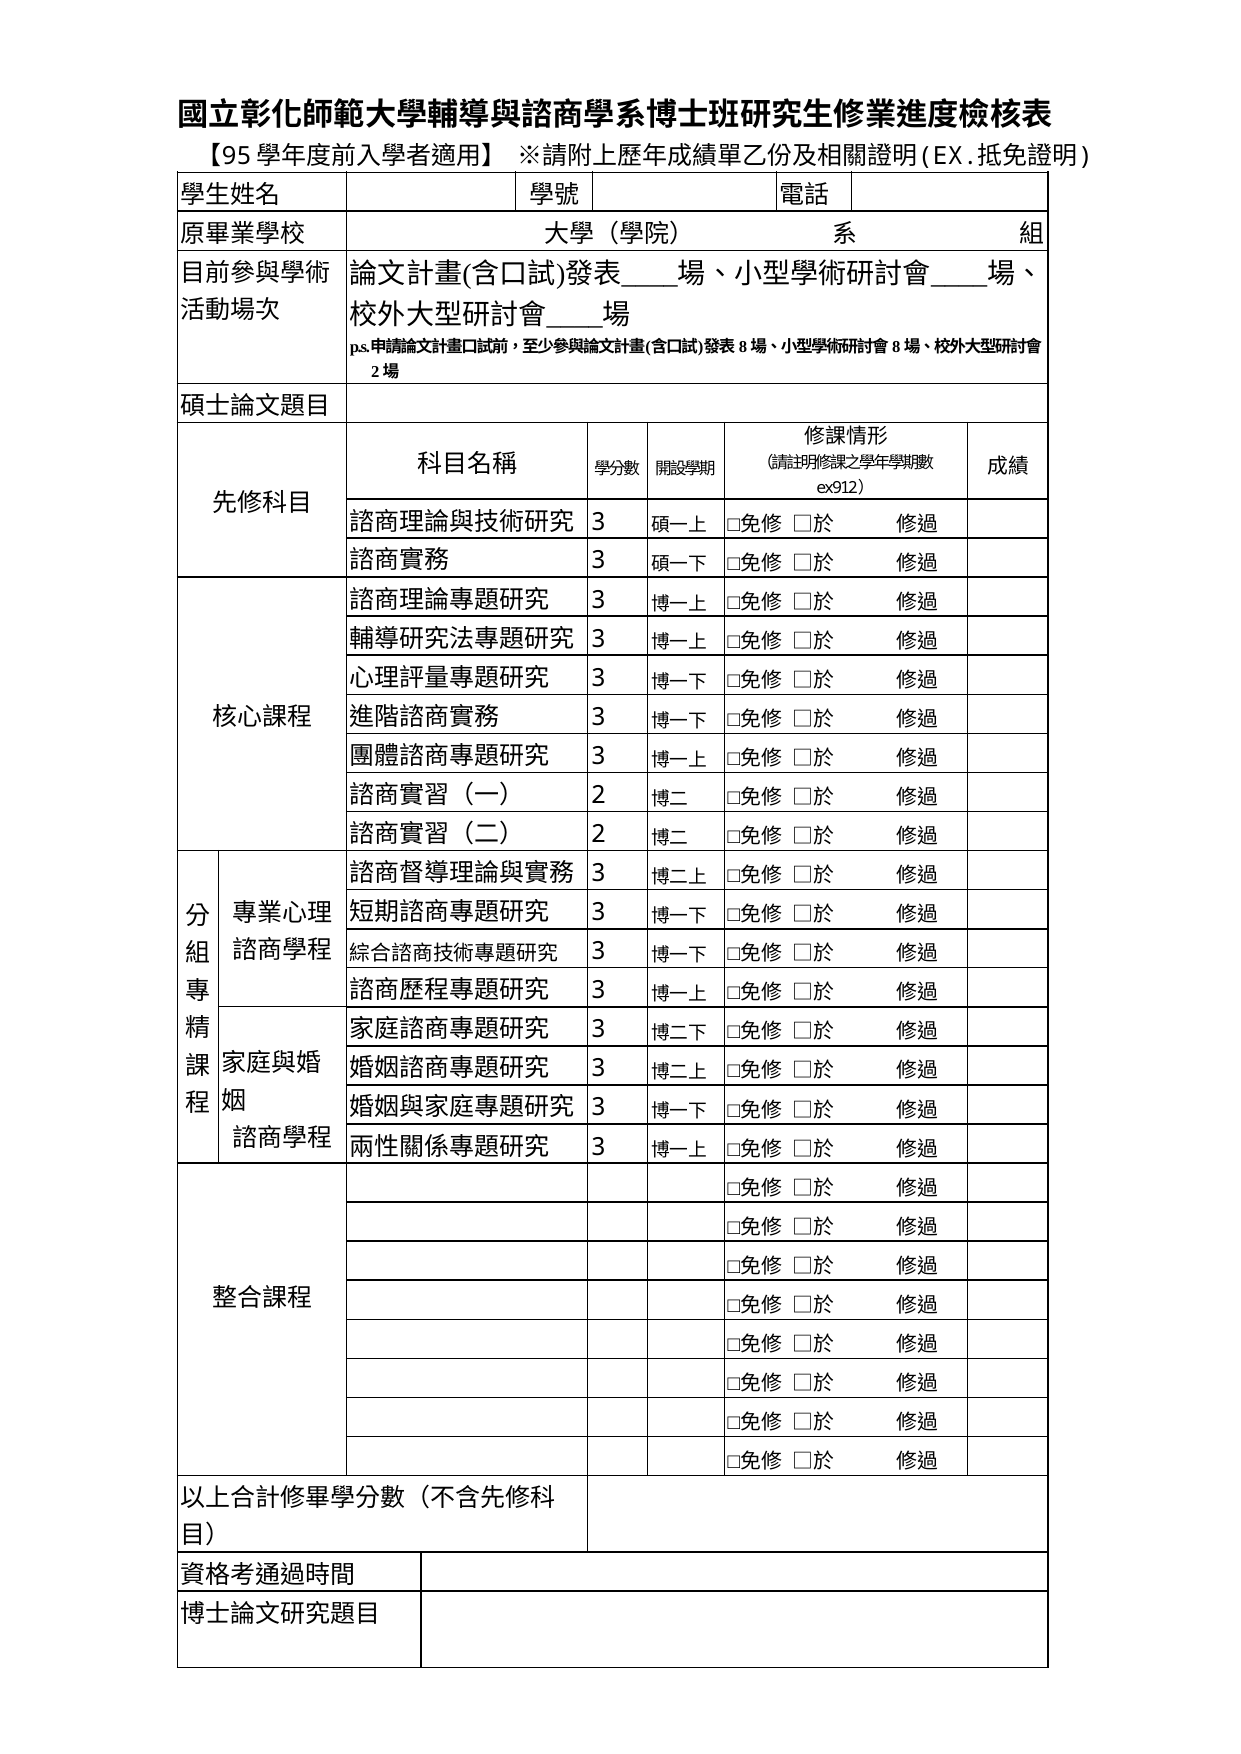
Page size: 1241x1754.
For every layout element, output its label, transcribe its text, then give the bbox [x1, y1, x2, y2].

table_cell [347, 384, 1047, 422]
table_cell [648, 1242, 724, 1279]
table_cell □免修 □於 修過 [725, 1320, 967, 1357]
table_cell 博二 [648, 812, 724, 850]
table_cell 3 [588, 1047, 647, 1084]
table_cell □免修 □於 修過 [725, 1086, 967, 1123]
table_cell 諮商督導理論與實務 [347, 851, 587, 889]
table_cell [347, 1398, 587, 1436]
table_cell [648, 1320, 724, 1357]
table_cell [588, 1437, 647, 1475]
table_cell [968, 1008, 1047, 1045]
table_cell [968, 695, 1047, 732]
table_cell [347, 1437, 587, 1475]
table_cell [968, 1437, 1047, 1475]
table_header [593, 173, 776, 210]
table_cell 碩一下 [648, 539, 724, 576]
text 國立彰化師範大學輔導與諮商學系博士班研究生修業進度檢核表 [177, 89, 1092, 134]
table_cell 博一上 [648, 617, 724, 654]
table_cell 諮商實務 [347, 539, 587, 576]
table_cell [648, 1281, 724, 1318]
table_cell [968, 851, 1047, 889]
table_cell [968, 1398, 1047, 1436]
table_cell [968, 1047, 1047, 1084]
table_cell [347, 1320, 587, 1357]
table_cell [422, 1592, 1047, 1667]
table_cell [968, 1281, 1047, 1318]
table_cell 3 [588, 617, 647, 654]
table_cell 整合課程 [178, 1164, 346, 1475]
table_cell 博二上 [648, 851, 724, 889]
table_cell 諮商實習（二） [347, 812, 587, 850]
table_cell 碩士論文題目 [178, 384, 346, 422]
table_cell 綜合諮商技術專題研究 [347, 930, 587, 967]
table_cell [968, 773, 1047, 811]
table_cell 兩性關係專題研究 [347, 1125, 587, 1162]
table_cell 分 組 專 精 課 程 [178, 851, 218, 1162]
table_cell 3 [588, 890, 647, 928]
table_cell 學分數 [588, 423, 647, 498]
table_cell 心理評量專題研究 [347, 656, 587, 693]
table_cell [968, 890, 1047, 928]
table_cell 3 [588, 578, 647, 615]
table_cell 以上合計修畢學分數（不含先修科目） [178, 1476, 587, 1551]
table_cell [347, 1242, 587, 1279]
table_cell [968, 1320, 1047, 1357]
table_cell [588, 1203, 647, 1240]
table_cell 博一下 [648, 656, 724, 693]
table_cell □免修 □於 修過 [725, 1008, 967, 1045]
table_cell [968, 1164, 1047, 1201]
table_cell [588, 1281, 647, 1318]
table_cell □免修 □於 修過 [725, 1281, 967, 1318]
table_cell 3 [588, 656, 647, 693]
table_cell 博士論文研究題目 [178, 1592, 420, 1667]
table_cell 3 [588, 500, 647, 537]
table_cell [968, 812, 1047, 850]
table_cell [968, 500, 1047, 537]
table_cell [588, 1476, 1047, 1551]
table_cell [968, 1125, 1047, 1162]
table_cell 3 [588, 734, 647, 772]
table_cell 諮商理論專題研究 [347, 578, 587, 615]
table_cell [968, 539, 1047, 576]
table_cell [648, 1437, 724, 1475]
table_cell [968, 578, 1047, 615]
table_cell [968, 656, 1047, 693]
table_cell 博一下 [648, 1086, 724, 1123]
table_cell 諮商歷程專題研究 [347, 968, 587, 1006]
table_cell 博一上 [648, 1125, 724, 1162]
table_cell [347, 1359, 587, 1397]
table_cell 大學（學院） 系 組 [347, 212, 1047, 249]
table_cell 進階諮商實務 [347, 695, 587, 732]
table_cell [648, 1359, 724, 1397]
text 【95學年度前入學者適用】 ※請附上歷年成績單乙份及相關證明(EX.抵免證明) [177, 134, 1092, 171]
table_header 學生姓名 [178, 173, 346, 210]
table_cell 婚姻與家庭專題研究 [347, 1086, 587, 1123]
table_cell □免修 □於 修過 [725, 930, 967, 967]
table_cell 博一下 [648, 695, 724, 732]
table_cell 博二上 [648, 1047, 724, 1084]
table_cell □免修 □於 修過 [725, 968, 967, 1006]
table_cell □免修 □於 修過 [725, 773, 967, 811]
table_cell [588, 1398, 647, 1436]
table_cell 3 [588, 695, 647, 732]
table_cell □免修 □於 修過 [725, 1125, 967, 1162]
table_cell □免修 □於 修過 [725, 695, 967, 732]
table_cell 博一上 [648, 968, 724, 1006]
table_header [852, 173, 1047, 210]
table_cell 修課情形 （請註明修課之學年學期數ex912） [725, 423, 967, 498]
table_cell 2 [588, 773, 647, 811]
table_cell [347, 1281, 587, 1318]
table_cell 3 [588, 1008, 647, 1045]
table_cell 資格考通過時間 [178, 1553, 420, 1590]
table_cell 諮商實習（一） [347, 773, 587, 811]
table_cell [588, 1164, 647, 1201]
table_cell [968, 1203, 1047, 1240]
table_cell 博一下 [648, 930, 724, 967]
table_cell □免修 □於 修過 [725, 890, 967, 928]
table_cell □免修 □於 修過 [725, 1164, 967, 1201]
table_cell [968, 1359, 1047, 1397]
table_cell 3 [588, 968, 647, 1006]
table_cell 核心課程 [178, 578, 346, 850]
table_cell [648, 1164, 724, 1201]
table_cell [588, 1242, 647, 1279]
table_cell 專業心理諮商學程 [219, 851, 346, 1006]
table_cell □免修 □於 修過 [725, 1203, 967, 1240]
table_cell □免修 □於 修過 [725, 1359, 967, 1397]
table_cell 3 [588, 1086, 647, 1123]
table_cell [648, 1398, 724, 1436]
table_cell □免修 □於 修過 [725, 578, 967, 615]
table_cell 博二下 [648, 1008, 724, 1045]
table_cell □免修 □於 修過 [725, 539, 967, 576]
table_cell 碩一上 [648, 500, 724, 537]
table_cell 團體諮商專題研究 [347, 734, 587, 772]
table_cell 婚姻諮商專題研究 [347, 1047, 587, 1084]
table_cell [347, 1203, 587, 1240]
table_cell 博二 [648, 773, 724, 811]
table_cell [968, 930, 1047, 967]
table_cell [968, 1086, 1047, 1123]
table_cell □免修 □於 修過 [725, 500, 967, 537]
table_cell 博一下 [648, 890, 724, 928]
table_cell 論文計畫(含口試)發表____場、小型學術研討會____場、校外大型研討會____場 p.s.申請論文計畫口試前，至少參與論文計畫(含口試)發表8場、小型學術研討會8場、校外大型研討會2場 [347, 251, 1047, 382]
table_cell 博一上 [648, 734, 724, 772]
table_cell 3 [588, 851, 647, 889]
table_cell [347, 1164, 587, 1201]
table_cell □免修 □於 修過 [725, 1242, 967, 1279]
table_cell 先修科目 [178, 423, 346, 576]
table_cell 科目名稱 [347, 423, 587, 498]
table_cell □免修 □於 修過 [725, 812, 967, 850]
table_cell 2 [588, 812, 647, 850]
table_cell [422, 1553, 1047, 1590]
table_cell [968, 617, 1047, 654]
table_cell 3 [588, 1125, 647, 1162]
table_cell □免修 □於 修過 [725, 851, 967, 889]
table_cell □免修 □於 修過 [725, 1398, 967, 1436]
table_cell [588, 1359, 647, 1397]
table_cell 原畢業學校 [178, 212, 346, 249]
table_cell [648, 1203, 724, 1240]
table_cell 3 [588, 539, 647, 576]
table_header 電話 [777, 173, 851, 210]
table_cell □免修 □於 修過 [725, 734, 967, 772]
table_cell 3 [588, 930, 647, 967]
table_cell □免修 □於 修過 [725, 656, 967, 693]
table_cell 開設學期 [648, 423, 724, 498]
table_header [347, 173, 515, 210]
table_cell 家庭與婚姻 諮商學程 [219, 1007, 346, 1162]
table_cell 家庭諮商專題研究 [347, 1008, 587, 1045]
table_cell 目前參與學術活動場次 [178, 251, 346, 382]
table_cell 諮商理論與技術研究 [347, 500, 587, 537]
table_cell [968, 1242, 1047, 1279]
table_cell 成績 [968, 423, 1047, 498]
table_cell [588, 1320, 647, 1357]
table_cell □免修 □於 修過 [725, 1047, 967, 1084]
table_cell 短期諮商專題研究 [347, 890, 587, 928]
table_cell □免修 □於 修過 [725, 617, 967, 654]
table_cell 輔導研究法專題研究 [347, 617, 587, 654]
table_cell 博一上 [648, 578, 724, 615]
table_cell [968, 968, 1047, 1006]
table_header 學號 [516, 173, 592, 210]
table_cell [968, 734, 1047, 772]
table_cell □免修 □於 修過 [725, 1437, 967, 1475]
